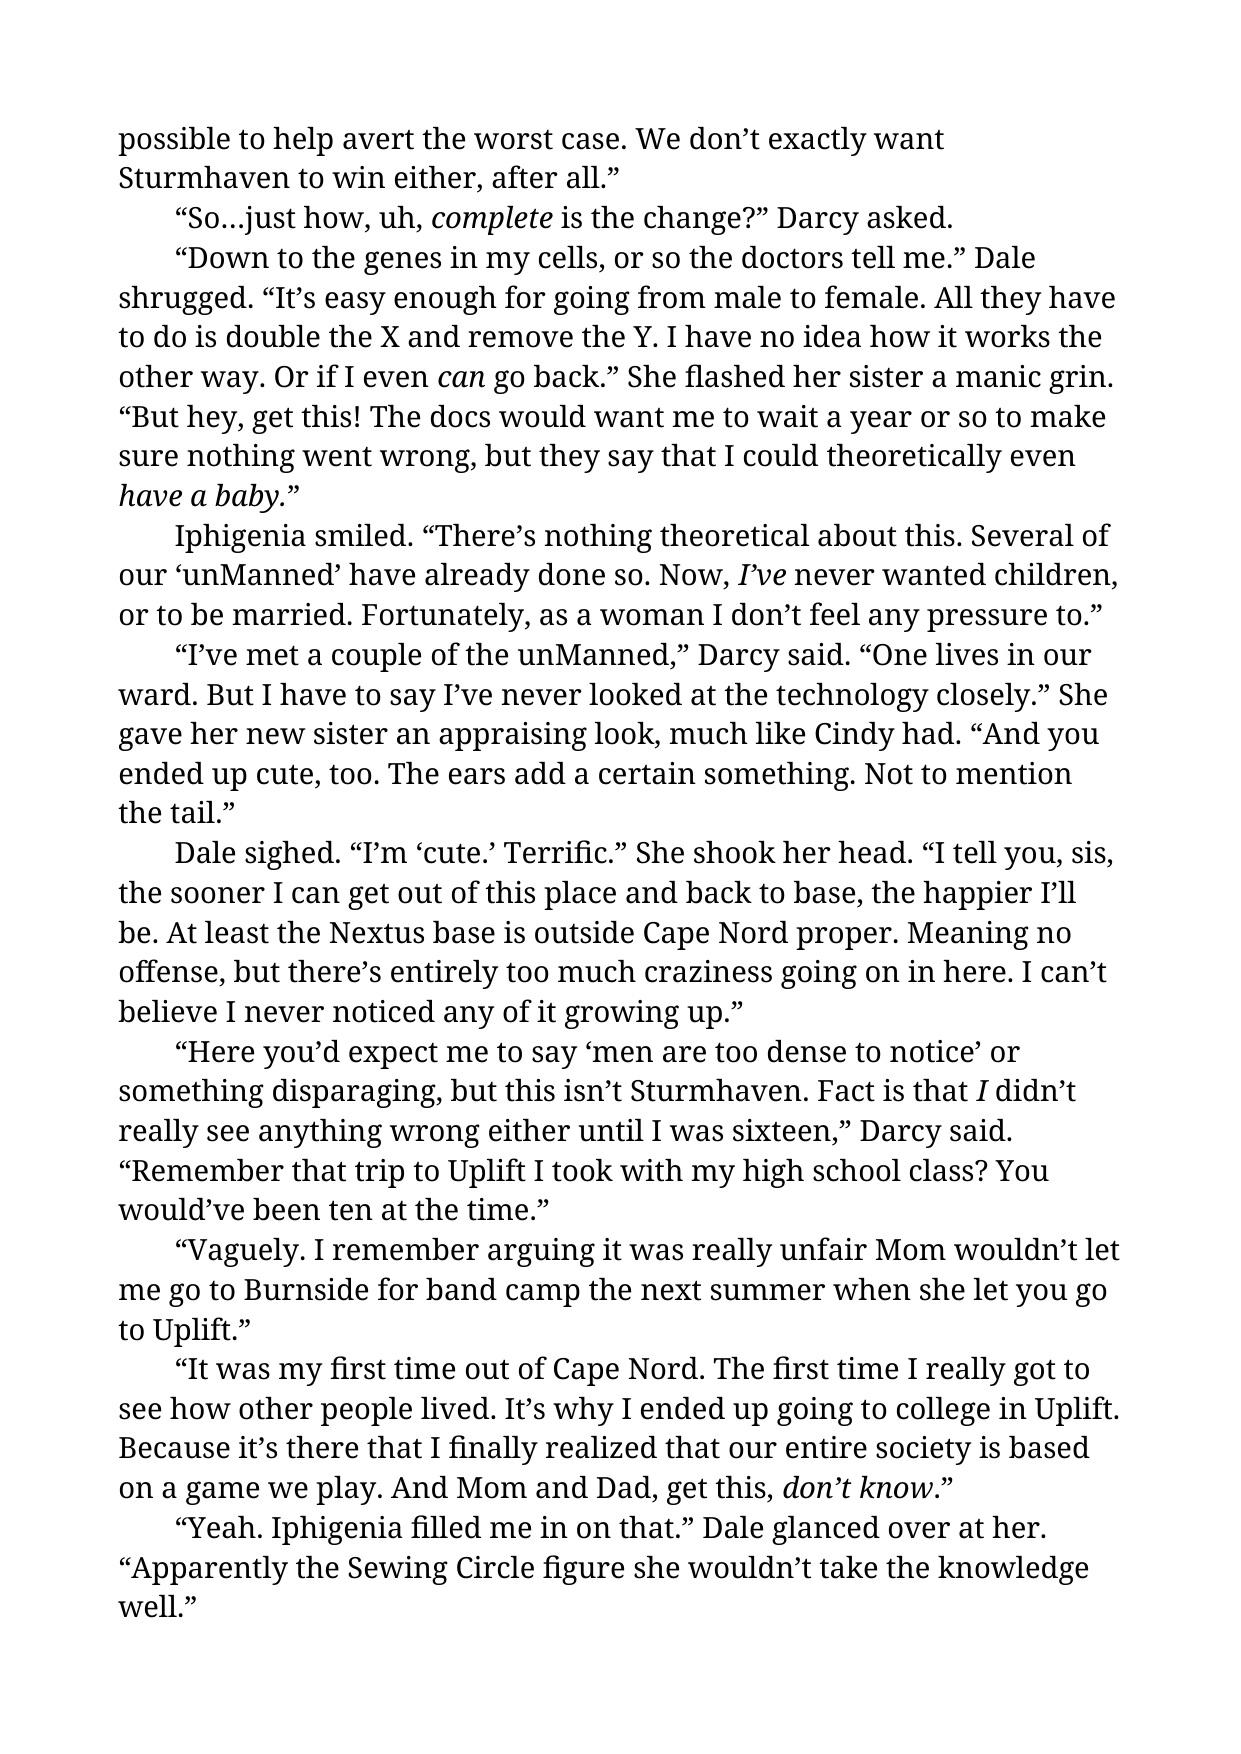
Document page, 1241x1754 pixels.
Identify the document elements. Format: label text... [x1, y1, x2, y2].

text “Yeah. Iphigenia filled me in on that.” Dale glanced over at her. “Apparently the Sewing Circle figure she wouldn’t take the knowledge well.” [118, 1507, 1122, 1626]
text “Down to the genes in my cells, or so the doctors tell me.” Dale shrugged. “It’s easy enough for going from male to female. All they have to do is double the X and remove the Y. I have no idea how it works the other way. Or if I even can go back.” She flashed her sister a manic grin. “But hey, get this! The docs would want me to wait a year or so to make sure nothing went wrong, but they say that I could theoretically even have a baby.” [118, 237, 1122, 515]
text Dale sighed. “I’m ‘cute.’ Terrific.” She shook her head. “I tell you, sis, the sooner I can get out of this place and back to base, the happier I’ll be. At least the Nextus base is outside Cape Nord proper. Meaning no offense, but there’s entirely too much craziness going on in here. I can’t believe I never noticed any of it growing up.” [118, 832, 1122, 1031]
text possible to help avert the worst case. We don’t exactly want Sturmhaven to win either, after all.” [118, 118, 1122, 197]
text “I’ve met a couple of the unManned,” Darcy said. “One lives in our ward. But I have to say I’ve never looked at the technology closely.” She gave her new sister an appraising look, much like Cindy had. “And you ended up cute, too. The ears add a certain something. Not to mention the tail.” [118, 634, 1122, 832]
text “Here you’d expect me to say ‘men are too dense to notice’ or something disparaging, but this isn’t Sturmhaven. Fact is that I didn’t really see anything wrong either until I was sixteen,” Darcy said. “Remember that trip to Uplift I took with my high school class? You would’ve been ten at the time.” [118, 1031, 1122, 1229]
text “It was my first time out of Cape Nord. The first time I really got to see how other people lived. It’s why I ended up going to college in Uplift. Because it’s there that I finally realized that our entire society is based on a game we play. And Mom and Dad, get this, don’t know.” [118, 1348, 1122, 1507]
text “Vaguely. I remember arguing it was really unfair Mom wouldn’t let me go to Burnside for band camp the next summer when she let you go to Uplift.” [118, 1229, 1122, 1348]
text Iphigenia smiled. “There’s nothing theoretical about this. Several of our ‘unManned’ have already done so. Now, I’ve never wanted children, or to be married. Fortunately, as a woman I don’t feel any pressure to.” [118, 515, 1122, 634]
text “So…just how, uh, complete is the change?” Darcy asked. [118, 197, 1122, 237]
